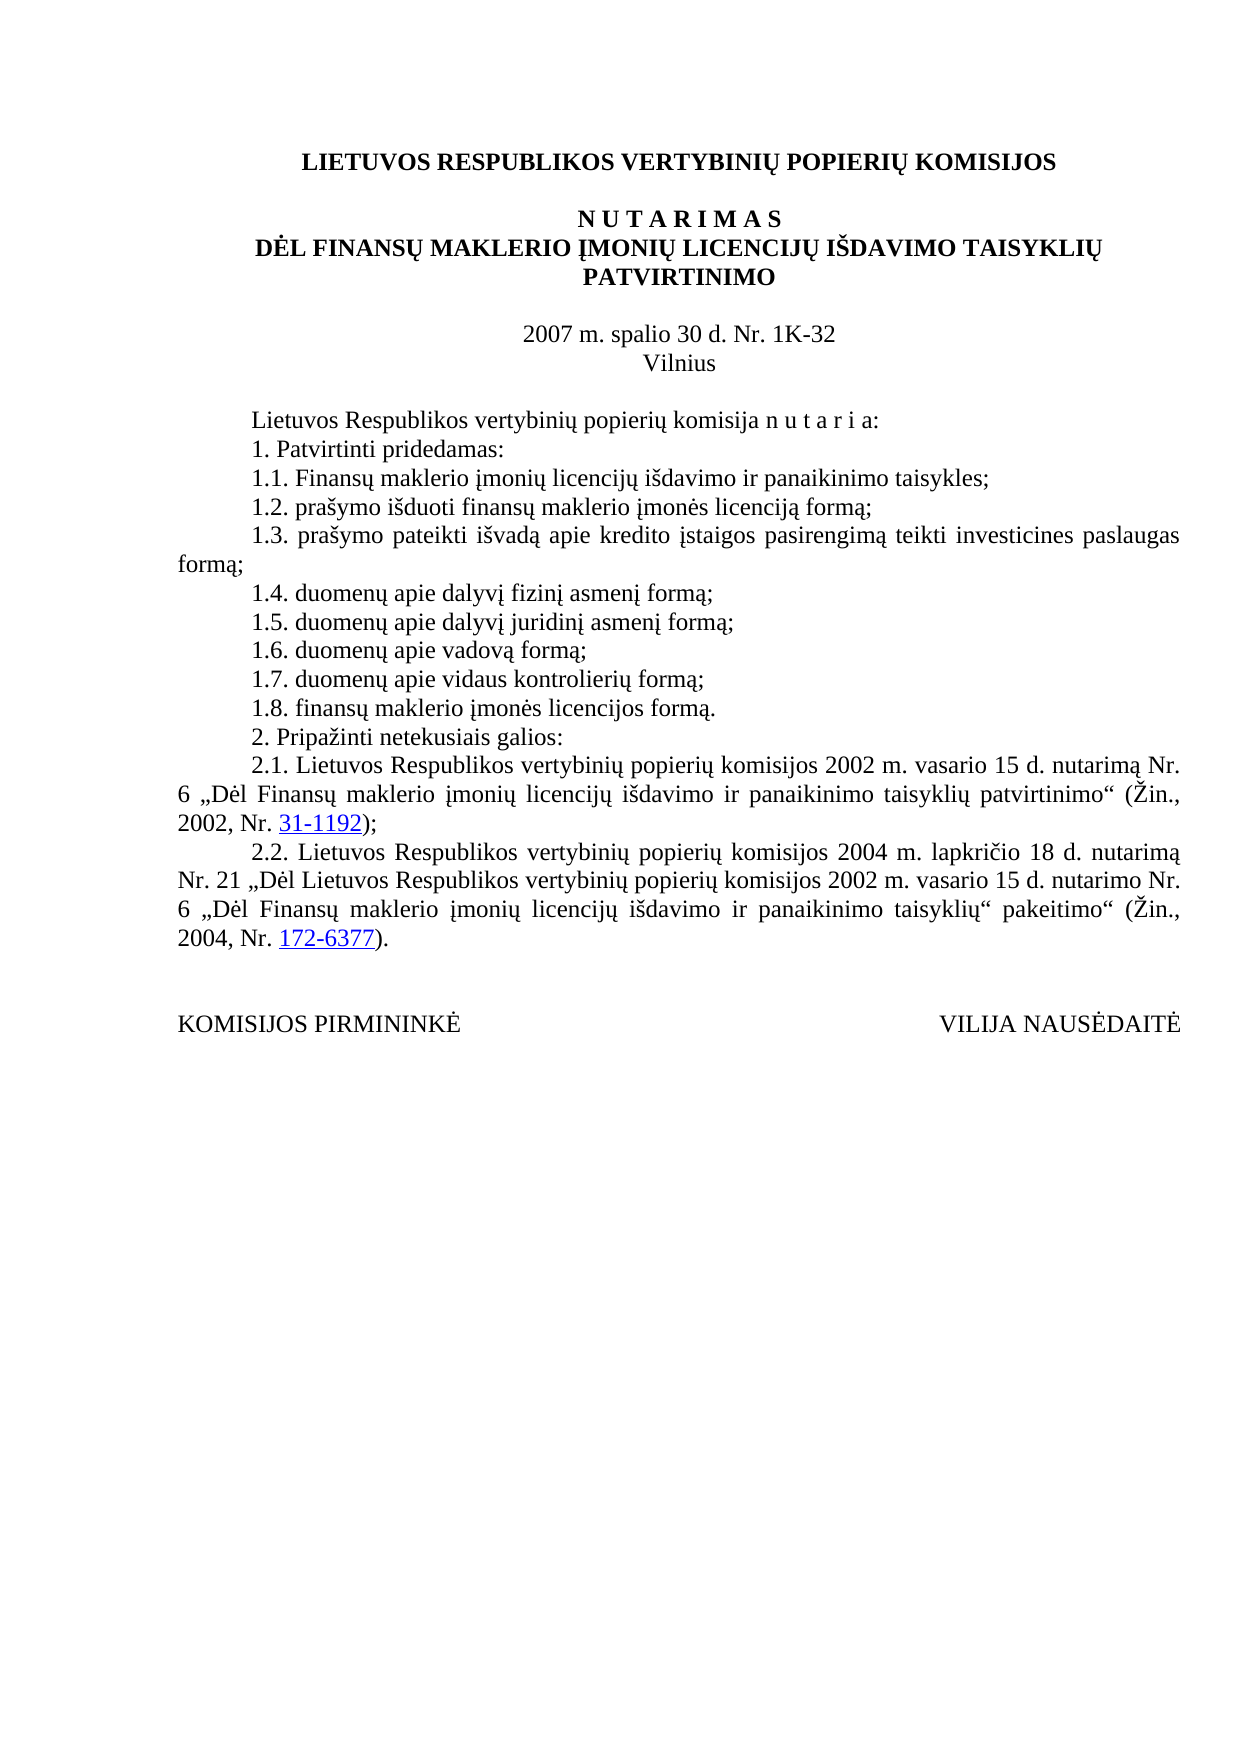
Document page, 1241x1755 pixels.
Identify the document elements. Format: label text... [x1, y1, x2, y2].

text 1.5. duomenų apie dalyvį juridinį asmenį formą; [177, 607, 1181, 636]
text 1. Patvirtinti pridedamas: [177, 434, 1181, 463]
text 1.4. duomenų apie dalyvį fizinį asmenį formą; [177, 578, 1181, 607]
text 1.6. duomenų apie vadovą formą; [177, 636, 1181, 664]
text N U T A R I M A S [177, 204, 1181, 233]
text Lietuvos Respublikos vertybinių popierių komisija nutaria: [177, 406, 1181, 434]
text 1.2. prašymo išduoti finansų maklerio įmonės licenciją formą; [177, 492, 1181, 521]
text 1.7. duomenų apie vidaus kontrolierių formą; [177, 664, 1181, 693]
text 1.1. Finansų maklerio įmonių licencijų išdavimo ir panaikinimo taisykles; [177, 463, 1181, 492]
text DĖL FINANSŲ MAKLERIO ĮMONIŲ LICENCIJŲ IŠDAVIMO TAISYKLIŲ PATVIRTINIMO [177, 233, 1181, 291]
text KOMISIJOS PIRMININKĖ VILIJA NAUSĖDAITĖ [177, 1009, 1181, 1038]
text 1.8. finansų maklerio įmonės licencijos formą. [177, 693, 1181, 722]
text 2.2. Lietuvos Respublikos vertybinių popierių komisijos 2004 m. lapkričio 18 d. nutarimą Nr. 21 „Dėl Lietuvos Respublikos vertybinių popierių komisijos 2002 m. vasario 15 d. nutarimo Nr. 6 „Dėl Finansų maklerio įmonių licencijų išdavimo ir panaikinimo taisyklių“ pakeitimo“ (Žin., 2004, Nr. 172-6377). [177, 837, 1181, 952]
text Vilnius [177, 348, 1181, 377]
text LIETUVOS RESPUBLIKOS VERTYBINIŲ POPIERIŲ KOMISIJOS [177, 147, 1181, 176]
text 1.3. prašymo pateikti išvadą apie kredito įstaigos pasirengimą teikti investicines paslaugas formą; [177, 521, 1181, 578]
text 2.1. Lietuvos Respublikos vertybinių popierių komisijos 2002 m. vasario 15 d. nutarimą Nr. 6 „Dėl Finansų maklerio įmonių licencijų išdavimo ir panaikinimo taisyklių patvirtinimo“ (Žin., 2002, Nr. 31-1192); [177, 751, 1181, 837]
text 2007 m. spalio 30 d. Nr. 1K-32 [177, 319, 1181, 348]
text 2. Pripažinti netekusiais galios: [177, 722, 1181, 751]
